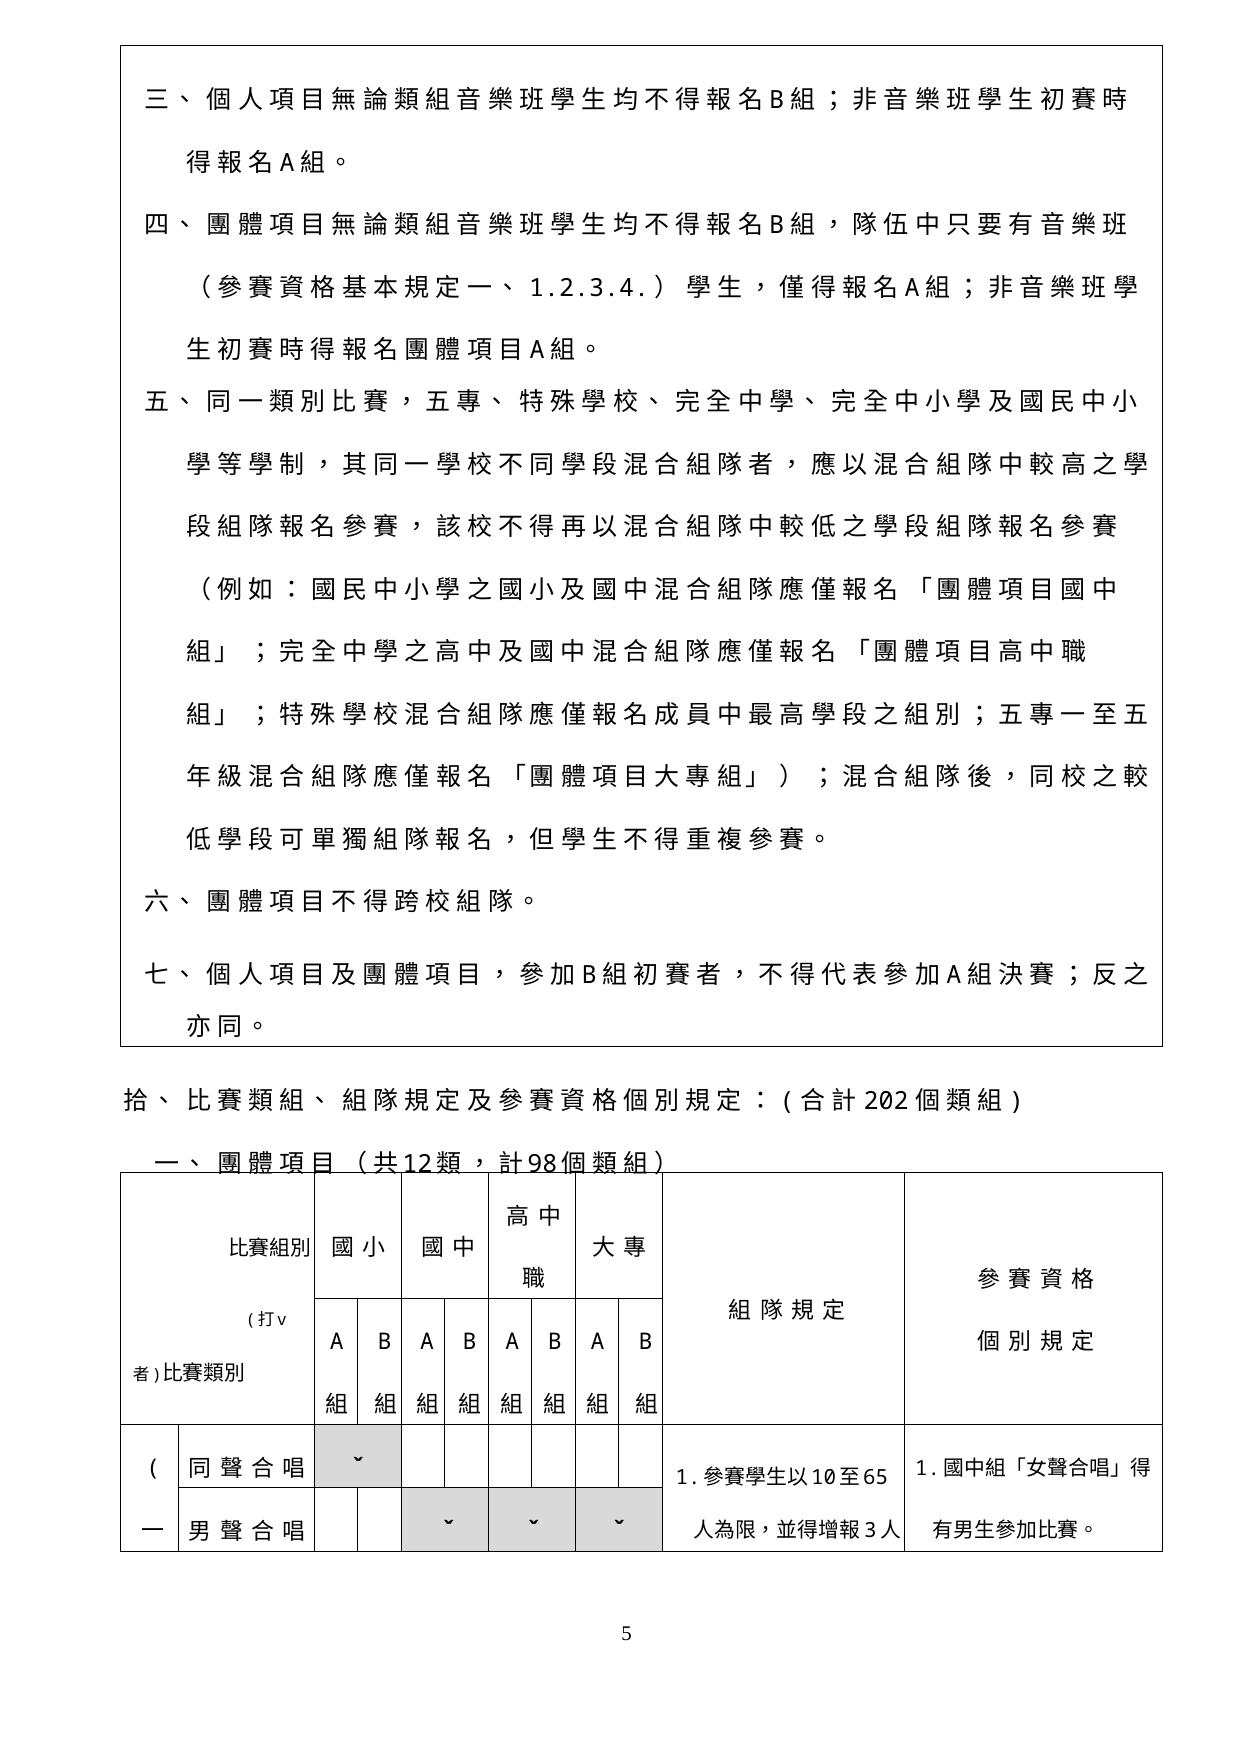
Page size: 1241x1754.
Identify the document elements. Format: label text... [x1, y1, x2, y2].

table_cell A 組 [315, 1299, 357, 1424]
table_cell 國中 [402, 1173, 488, 1298]
table_cell (一 [121, 1425, 178, 1551]
table_cell 1.國中組「女聲合唱」得有男生參加比賽。 [905, 1425, 1162, 1551]
table_cell A 組 [402, 1299, 444, 1424]
table_cell [576, 1425, 618, 1487]
table_cell ˇ [576, 1488, 662, 1551]
table_cell 國小 [315, 1173, 401, 1298]
table_cell [532, 1425, 575, 1487]
table_cell 男聲合唱 [179, 1488, 314, 1551]
table_cell 參賽資格 個別規定 [905, 1173, 1162, 1424]
table_cell [315, 1488, 357, 1551]
table_cell [402, 1425, 444, 1487]
table_cell 同聲合唱 [179, 1425, 314, 1487]
table_cell 三、個人項目無論類組音樂班學生均不得報名B組；非音樂班學生初賽時得報名A組。 四、團體項目無論類組音樂班學生均不得報名B組，隊伍中只要有音樂班（參賽資格基本規定一、1.2.3.4.）學生，僅得報名A組；非音樂班學生初賽時得報名團體項目A組。 五、同一類別比賽，五專、特殊學校、完全中學、完全中小學及國民中小學等學制，其同一學校不同學段混合組隊者，應以混合組隊中較高之學段組隊報名參賽，該校不得再以混合組隊中較低之學段組隊報名參賽（例如：國民中小學之國小及國中混合組隊應僅報名「團體項目國中組」；完全中學之高中及國中混合組隊應僅報名「團體項目高中職組」；特殊學校混合組隊應僅報名成員中最高學段之組別；五專一至五年級混合組隊應僅報名「團體項目大專組」）；混合組隊後，同校之較低學段可單獨組隊報名，但學生不得重複參賽。 六、團體項目不得跨校組隊。 七、個人項目及團體項目，參加B組初賽者，不得代表參加A組決賽；反之亦同。 [121, 46, 1162, 1046]
table_cell ˇ [402, 1488, 488, 1551]
table_cell [619, 1425, 662, 1487]
table_cell ˇ [489, 1488, 575, 1551]
table_cell 1.參賽學生以10至65人為限，並得增報3人 [663, 1425, 904, 1551]
table_cell [445, 1425, 488, 1487]
table_cell B 組 [619, 1299, 662, 1424]
text 拾、比賽類組、組隊規定及參賽資格個別規定：(合計202個類組) [120, 1047, 1120, 1109]
table_cell 高中職 [489, 1173, 575, 1298]
table_cell 組隊規定 [663, 1173, 904, 1424]
table_cell B 組 [358, 1299, 401, 1424]
table_cell A 組 [489, 1299, 531, 1424]
table_cell ˇ [315, 1425, 401, 1487]
table_cell 比賽組別 (打v者)比賽類別 [121, 1173, 314, 1424]
table_cell [358, 1488, 401, 1551]
table_cell A 組 [576, 1299, 618, 1424]
table_cell B 組 [532, 1299, 575, 1424]
table_cell B 組 [445, 1299, 488, 1424]
table_cell [489, 1425, 531, 1487]
table_cell 大專 [576, 1173, 662, 1298]
table_header 一、團體項目（共12類，計98個類組） [120, 1109, 1163, 1172]
